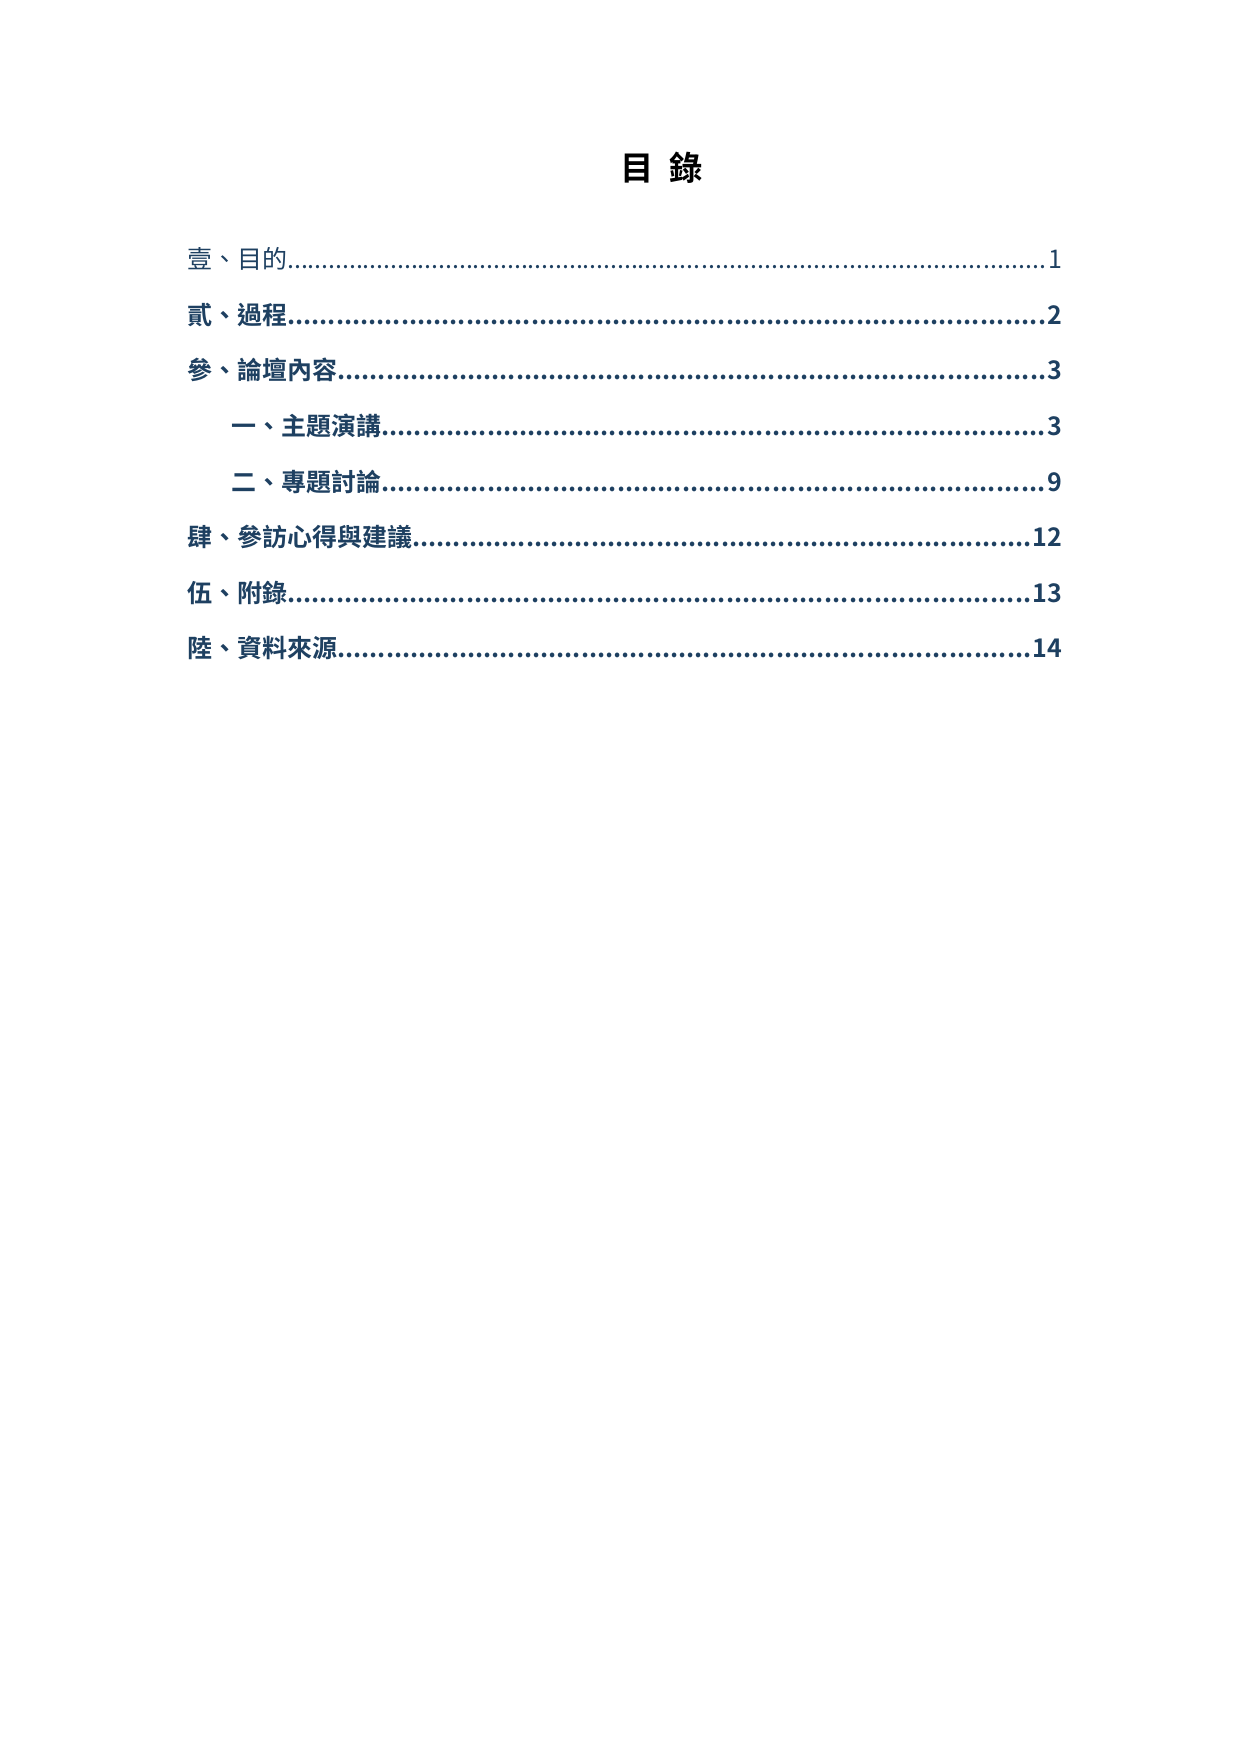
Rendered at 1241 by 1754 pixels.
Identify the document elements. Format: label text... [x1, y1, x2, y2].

text 壹、目的 1 [187, 239, 1063, 276]
text 一、主題演講 3 [187, 406, 1063, 443]
text 貳、過程 2 [187, 294, 1063, 332]
text 目 錄 [187, 129, 1069, 204]
text 二、專題討論 9 [187, 461, 1063, 499]
text 肆、參訪心得與建議 12 [187, 517, 1063, 554]
text 參、論壇內容 3 [187, 350, 1063, 388]
text 伍、附錄 13 [187, 573, 1063, 610]
text 陸、資料來源 14 [187, 628, 1063, 666]
